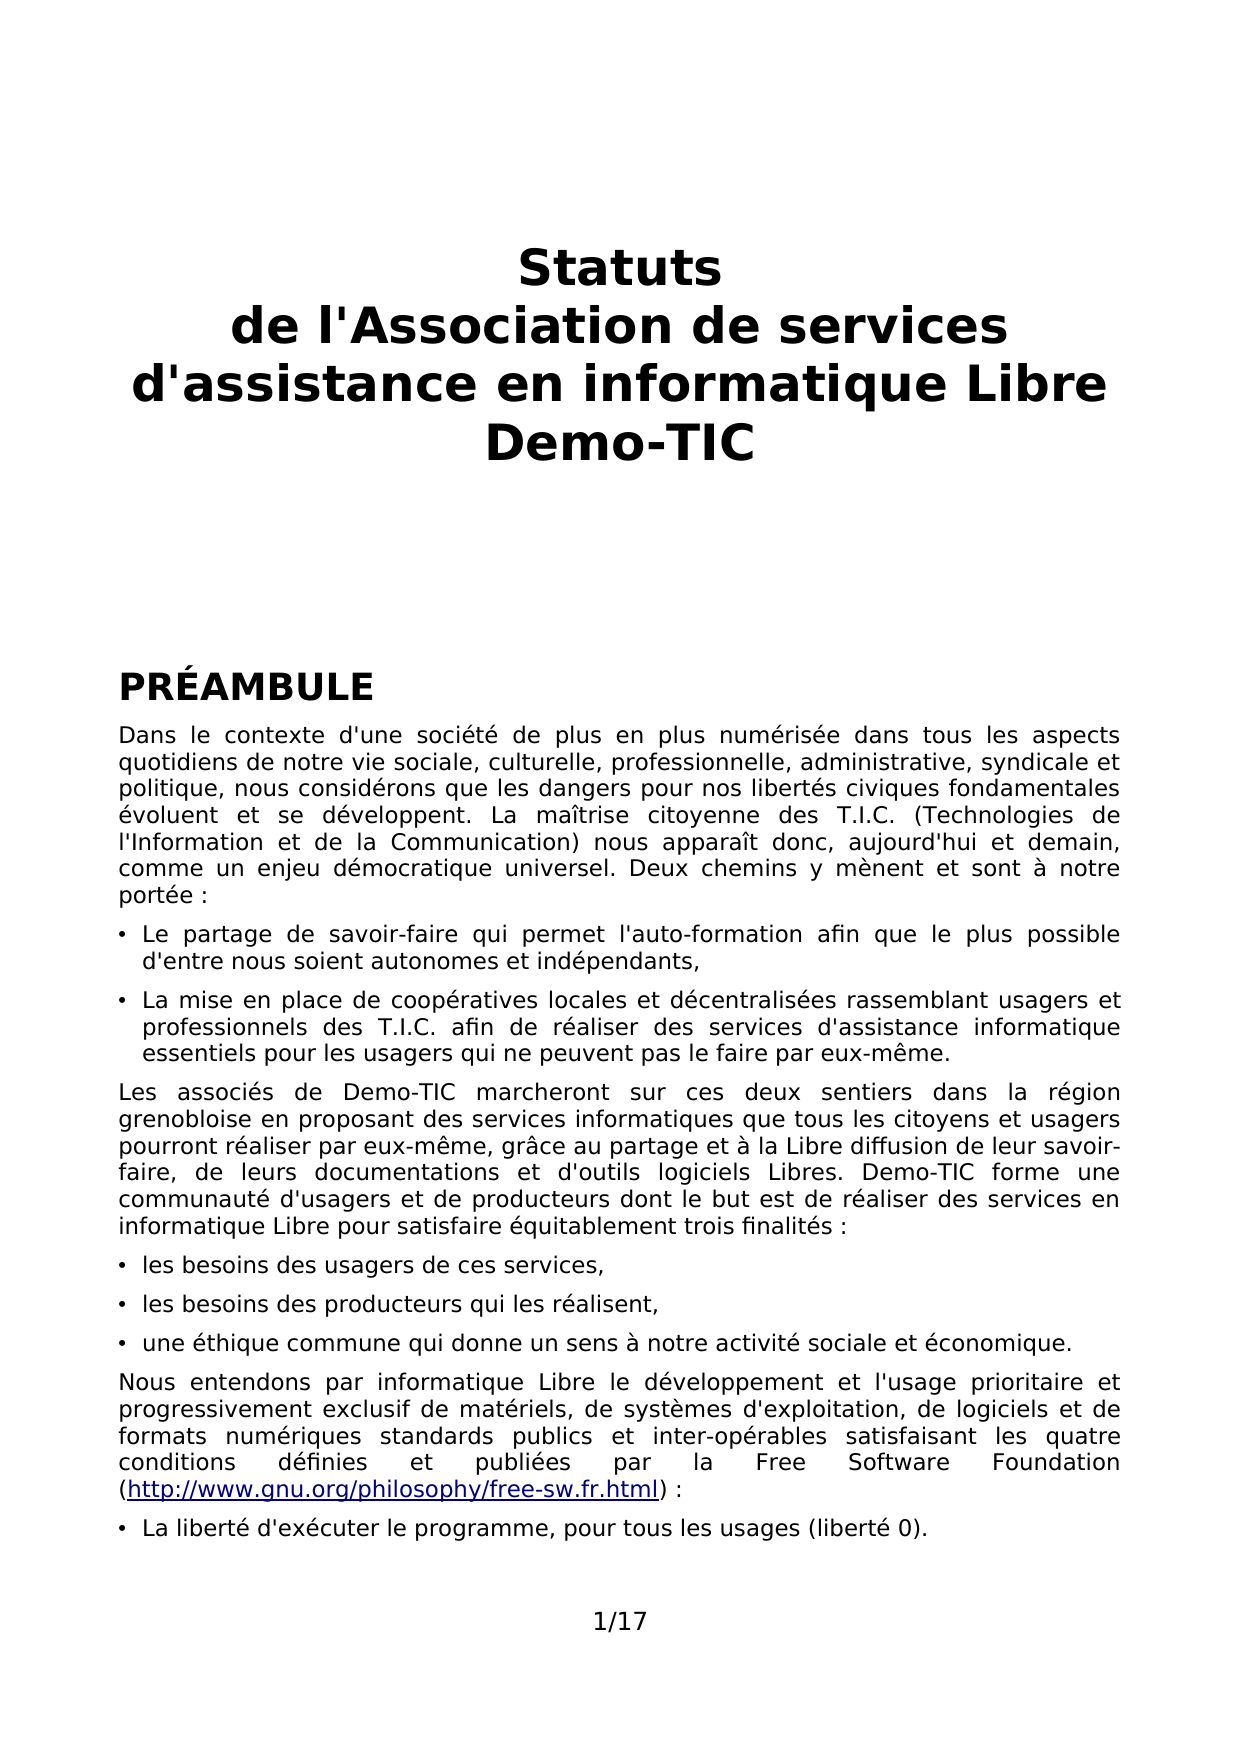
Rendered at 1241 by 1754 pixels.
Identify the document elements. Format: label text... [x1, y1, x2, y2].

subtitle Statuts de l'Association de services d'assistance en informatique Libre Demo-TIC [118, 239, 1122, 472]
list Le partage de savoir-faire qui permet l'auto-formation afin que le plus possible d'entre nous soient autonomes et indépendants, [118, 921, 1122, 974]
list une éthique commune qui donne un sens à notre activité sociale et économique. [118, 1330, 1122, 1357]
list les besoins des producteurs qui les réalisent, [118, 1291, 1122, 1318]
text Nous entendons par informatique Libre le développement et l'usage prioritaire et progressivement exclusif de matériels, de systèmes d'exploitation, de logiciels et de formats numériques standards publics et inter-opérables satisfaisant les quatre conditions définies et publiées par la Free Software Foundation (http://www.gnu.org/philosophy/free-sw.fr.html) : [118, 1369, 1122, 1503]
list La mise en place de coopératives locales et décentralisées rassemblant usagers et professionnels des T.I.C. afin de réaliser des services d'assistance informatique essentiels pour les usagers qui ne peuvent pas le faire par eux-même. [118, 987, 1122, 1067]
text Dans le contexte d'une société de plus en plus numérisée dans tous les aspects quotidiens de notre vie sociale, culturelle, professionnelle, administrative, syndicale et politique, nous considérons que les dangers pour nos libertés civiques fondamentales évoluent et se développent. La maîtrise citoyenne des T.I.C. (Technologies de l'Information et de la Communication) nous apparaît donc, aujourd'hui et demain, comme un enjeu démocratique universel. Deux chemins y mènent et sont à notre portée : [118, 722, 1122, 909]
list La liberté d'exécuter le programme, pour tous les usages (liberté 0). [118, 1515, 1122, 1542]
text Les associés de Demo-TIC marcheront sur ces deux sentiers dans la région grenobloise en proposant des services informatiques que tous les citoyens et usagers pourront réaliser par eux-même, grâce au partage et à la Libre diffusion de leur savoir-faire, de leurs documentations et d'outils logiciels Libres. Demo-TIC forme une communauté d'usagers et de producteurs dont le but est de réaliser des services en informatique Libre pour satisfaire équitablement trois finalités : [118, 1079, 1122, 1239]
subtitle PRÉAMBULE [118, 666, 1122, 709]
list les besoins des usagers de ces services, [118, 1252, 1122, 1279]
